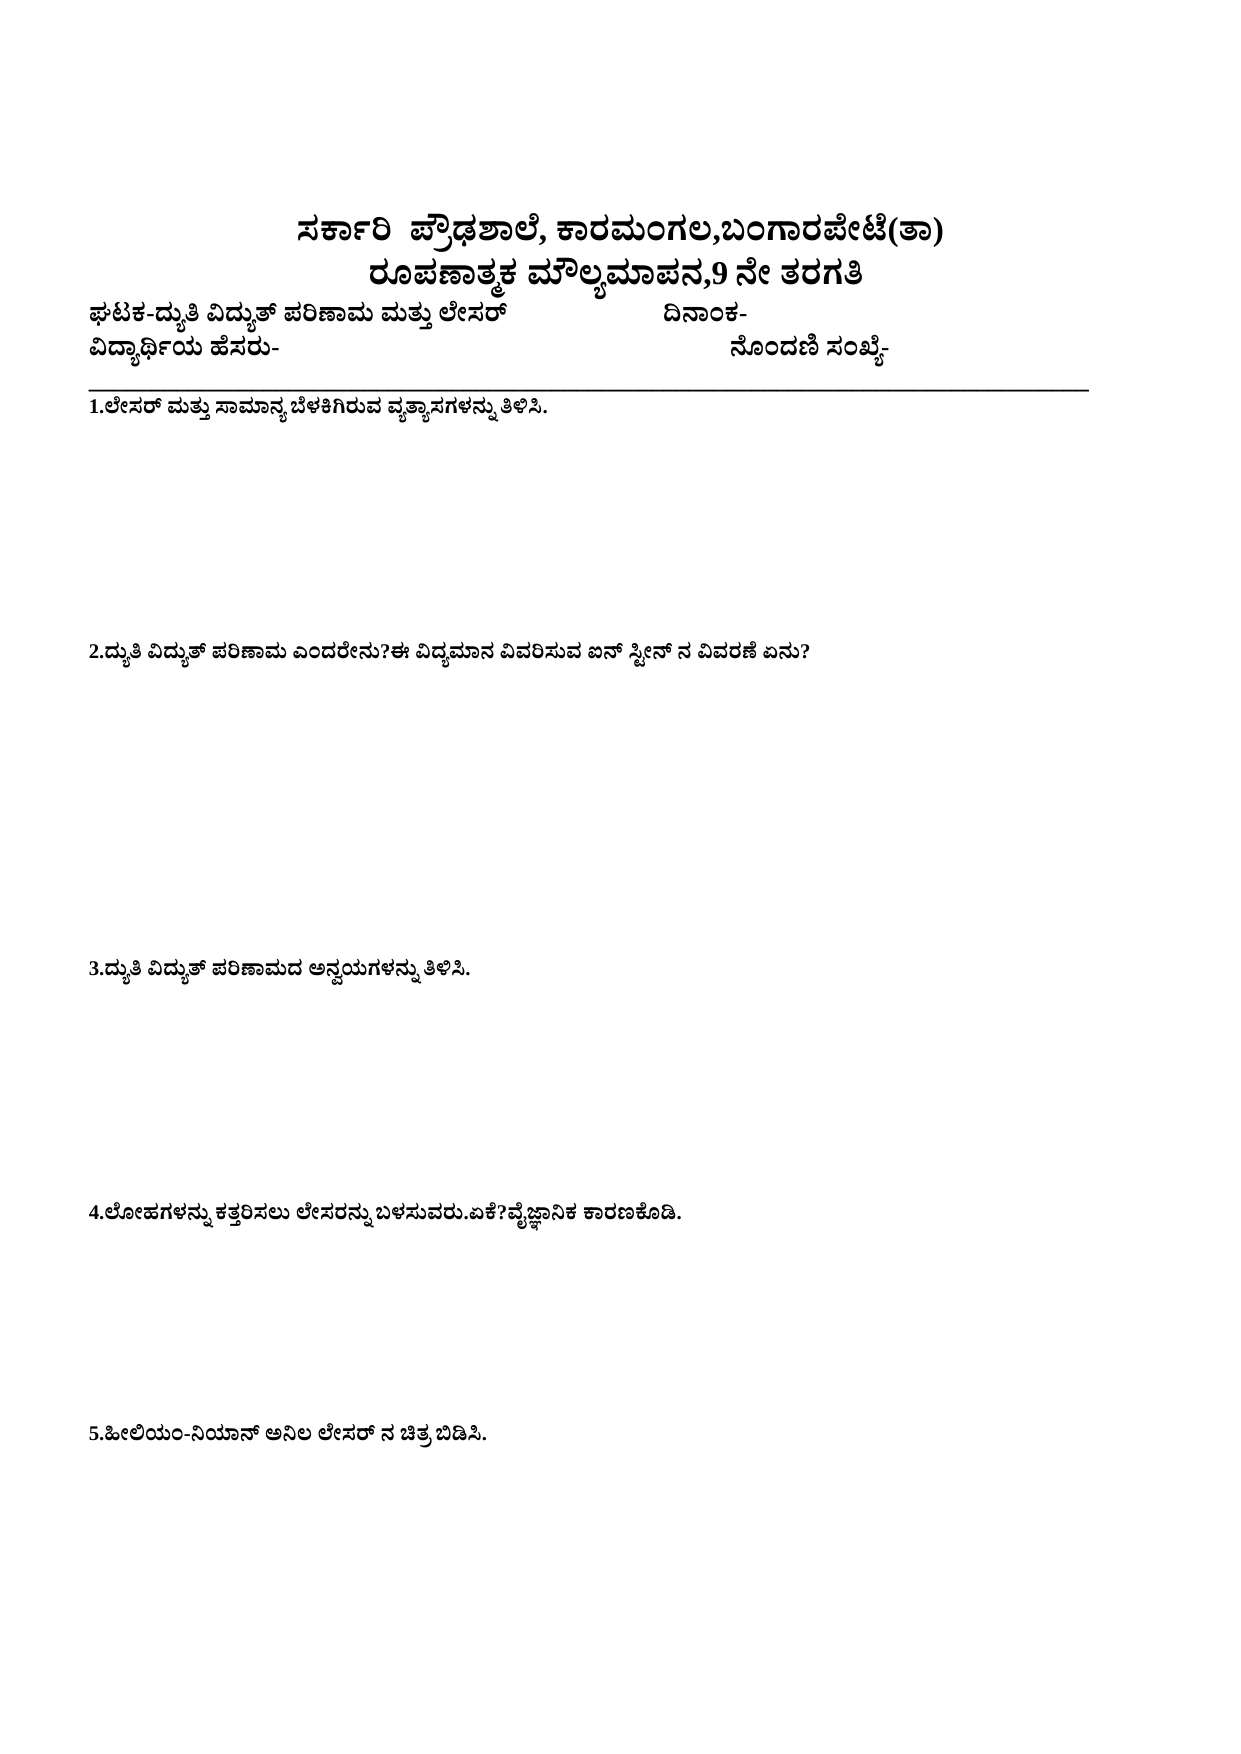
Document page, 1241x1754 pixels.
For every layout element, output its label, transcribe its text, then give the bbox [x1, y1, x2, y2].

text 4.ಲೋಹಗಳನ್ನು ಕತ್ತರಿಸಲು ಲೇಸರನ್ನು ಬಳಸುವರು.ಏಕೆ?ವೈಜ್ಞಾನಿಕ ಕಾರಣಕೊಡಿ. [88, 1200, 1152, 1228]
text ಸರ್ಕಾರಿ ಪ್ರೌಢಶಾಲೆ, ಕಾರಮಂಗಲ,ಬಂಗಾರಪೇಟೆ(ತಾ) [88, 209, 1152, 253]
text ವಿದ್ಯಾರ್ಥಿಯ ಹೆಸರು- ನೊಂದಣಿ ಸಂಖ್ಯೆ- [88, 332, 1152, 365]
text ________________________________________________________________________________ [88, 365, 1152, 394]
text 1.ಲೇಸರ್ ಮತ್ತು ಸಾಮಾನ್ಯ ಬೆಳಕಿಗಿರುವ ವ್ಯತ್ಯಾಸಗಳನ್ನು ತಿಳಿಸಿ. [88, 394, 1152, 422]
text 3.ದ್ಯುತಿ ವಿದ್ಯುತ್ ಪರಿಣಾಮದ ಅನ್ವಯಗಳನ್ನು ತಿಳಿಸಿ. [88, 955, 1152, 983]
text 5.ಹೀಲಿಯಂ-ನಿಯಾನ್ ಅನಿಲ ಲೇಸರ್ ನ ಚಿತ್ರ ಬಿಡಿಸಿ. [88, 1421, 1152, 1448]
text 2.ದ್ಯುತಿ ವಿದ್ಯುತ್ ಪರಿಣಾಮ ಎಂದರೇನು?ಈ ವಿದ್ಯಮಾನ ವಿವರಿಸುವ ಐನ್ ಸ್ಟೀನ್ ನ ವಿವರಣೆ ಏನು? [88, 639, 1152, 667]
text ಘಟಕ-ದ್ಯುತಿ ವಿದ್ಯುತ್ ಪರಿಣಾಮ ಮತ್ತು ಲೇಸರ್ ದಿನಾಂಕ- [88, 298, 1152, 332]
text ರೂಪಣಾತ್ಮಕ ಮೌಲ್ಯಮಾಪನ,9ನೇ ತರಗತಿ [88, 253, 1152, 298]
